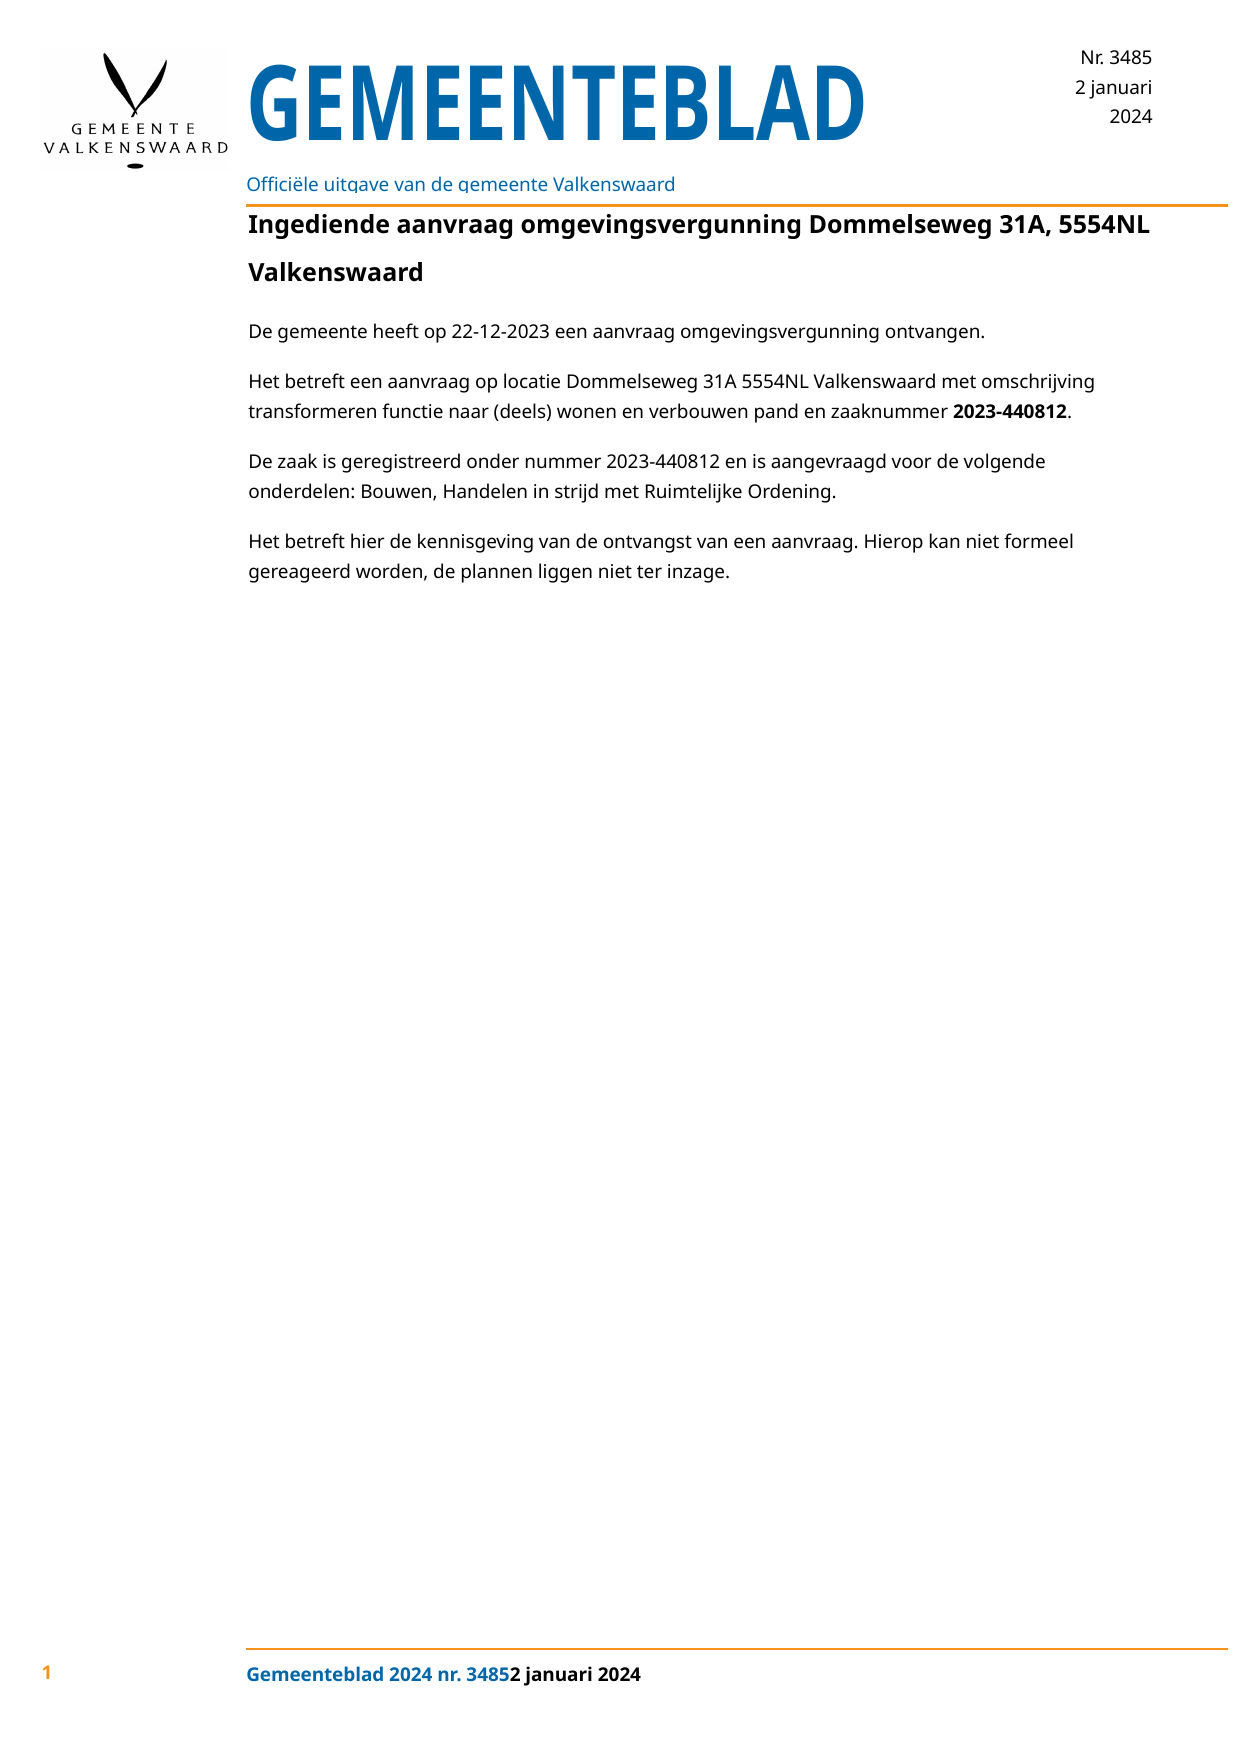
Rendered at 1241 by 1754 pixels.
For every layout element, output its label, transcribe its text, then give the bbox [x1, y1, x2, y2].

text Het betreft hier de kennisgeving van de ontvangst van een aanvraag. Hierop kan niet formeel gereageerd worden, de plannen liggen niet ter inzage. [248, 528, 1152, 584]
text Ingediende aanvraag omgevingsvergunning Dommelseweg 31A, 5554NL Valkenswaard [248, 207, 1152, 288]
text De zaak is geregistreerd onder nummer 2023-440812 en is aangevraagd voor de volgende onderdelen: Bouwen, Handelen in strijd met Ruimtelijke Ordening. [248, 448, 1152, 504]
text De gemeente heeft op 22-12-2023 een aanvraag omgevingsvergunning ontvangen. [248, 318, 1152, 344]
picture [41, 47, 231, 172]
text Het betreft een aanvraag op locatie Dommelseweg 31A 5554NL Valkenswaard met omschrijving transformeren functie naar (deels) wonen en verbouwen pand en zaaknummer 2023-440812. [248, 368, 1152, 424]
